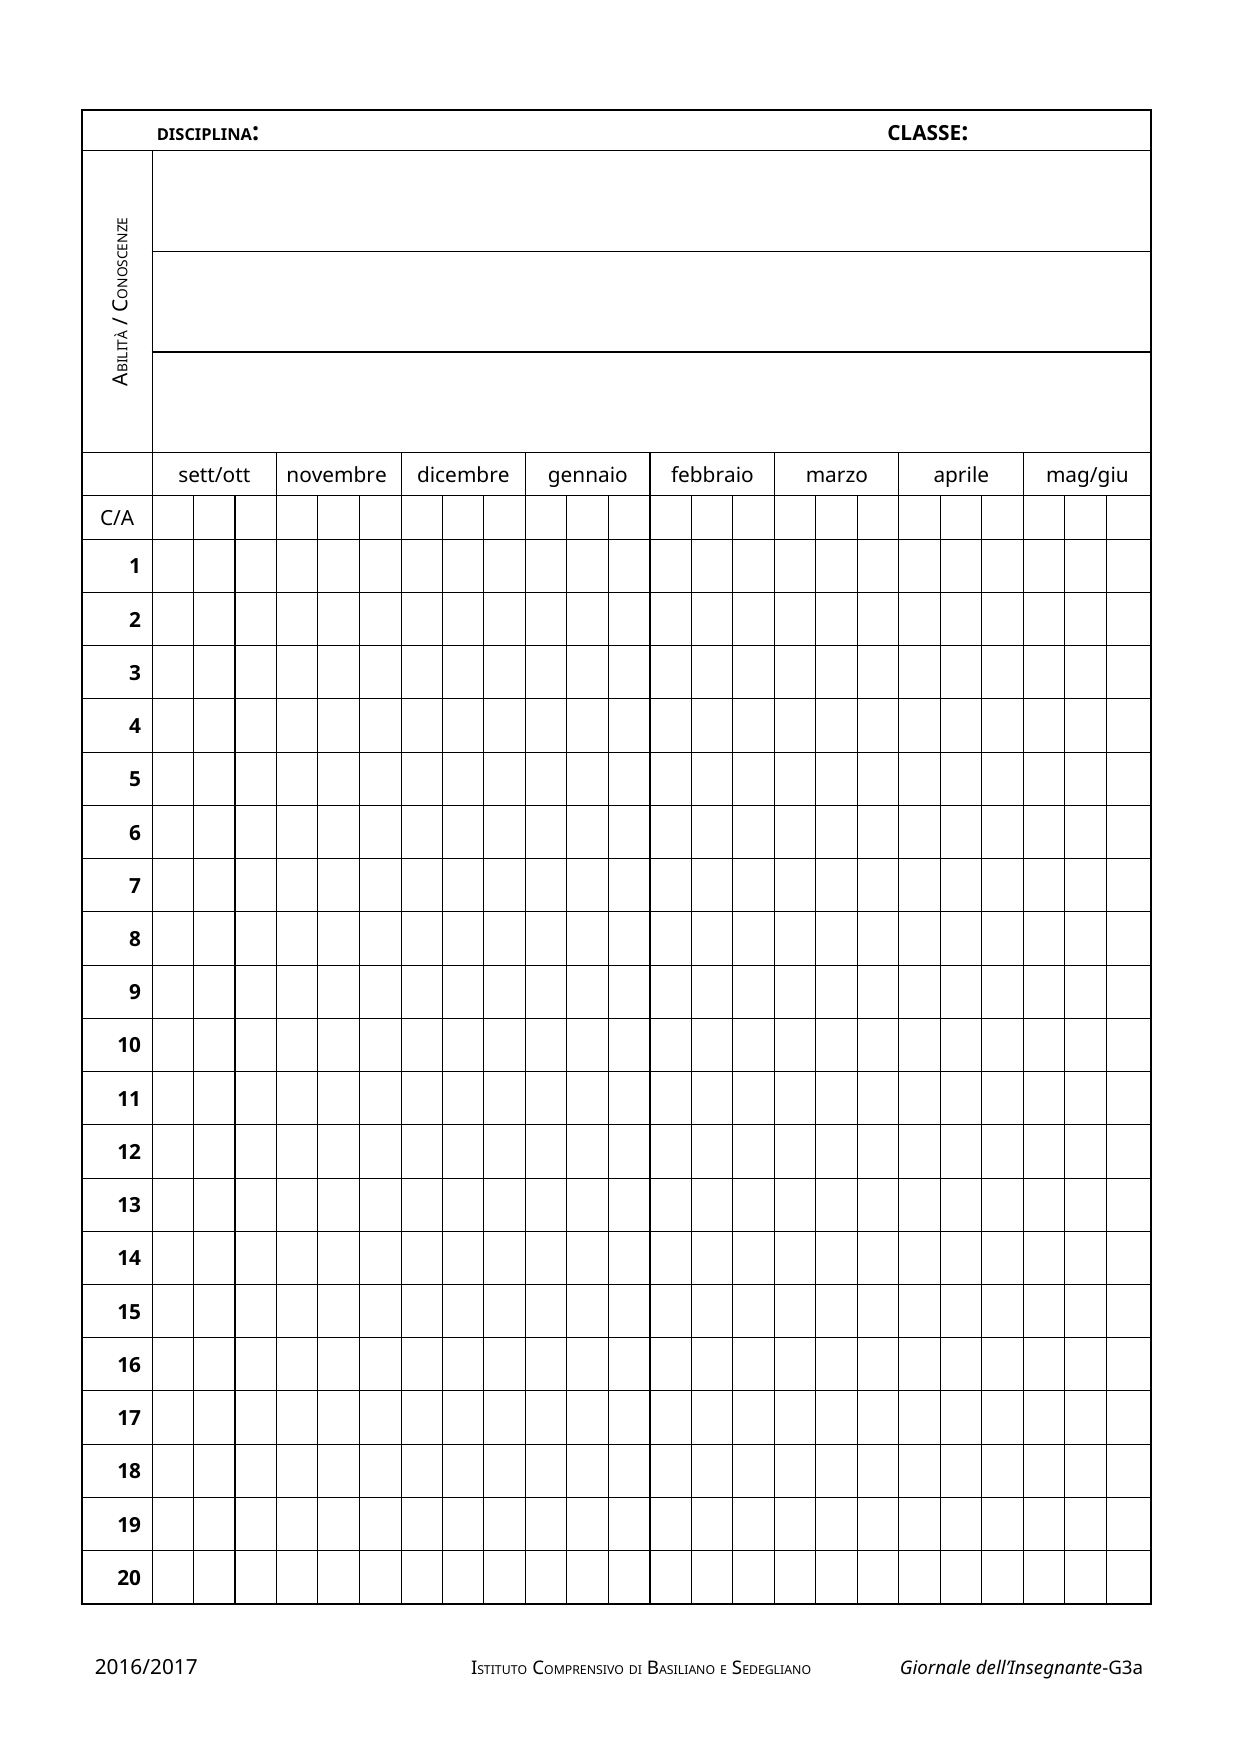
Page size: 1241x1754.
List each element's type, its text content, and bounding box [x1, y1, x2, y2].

table_cell [402, 1338, 442, 1390]
table_cell [277, 1125, 317, 1177]
table_cell [816, 753, 857, 805]
table_cell [609, 966, 649, 1018]
table_cell [816, 1019, 857, 1071]
table_cell [858, 806, 898, 858]
table_cell [1107, 1125, 1150, 1177]
table_cell 11 [83, 1072, 152, 1124]
table_cell [1024, 1338, 1064, 1390]
table_cell [484, 1072, 525, 1124]
table_cell [651, 1232, 691, 1284]
table_cell C/A [83, 496, 152, 539]
table_cell [899, 699, 940, 752]
table_cell [567, 1285, 608, 1337]
table_cell [526, 859, 566, 911]
table_cell [941, 1338, 981, 1390]
table_cell [651, 1019, 691, 1071]
table_cell [194, 859, 234, 911]
table_cell [609, 1338, 649, 1390]
table_cell [567, 859, 608, 911]
table_cell [1065, 1232, 1106, 1284]
table_cell [236, 1551, 276, 1603]
table_cell [775, 1285, 815, 1337]
table_cell [484, 1338, 525, 1390]
table_cell [1107, 593, 1150, 645]
table_cell [153, 699, 193, 752]
table_cell [402, 859, 442, 911]
table_cell [360, 699, 401, 752]
table_cell [1024, 496, 1064, 539]
table_cell [567, 1125, 608, 1177]
table_cell [609, 1551, 649, 1603]
table_cell [567, 1338, 608, 1390]
table_cell [816, 496, 857, 539]
table_cell [816, 966, 857, 1018]
table_cell [858, 1179, 898, 1231]
table_cell [402, 1019, 442, 1071]
table_cell [899, 806, 940, 858]
table_cell [318, 806, 359, 858]
table_cell [360, 859, 401, 911]
table_cell [1024, 1498, 1064, 1550]
table_cell [651, 593, 691, 645]
table_cell [194, 1498, 234, 1550]
table_cell [277, 806, 317, 858]
table_cell 10 [83, 1019, 152, 1071]
table_cell [402, 699, 442, 752]
table_cell [567, 1019, 608, 1071]
table_cell [858, 1072, 898, 1124]
table_cell [443, 1232, 483, 1284]
table_cell [153, 1125, 193, 1177]
table_cell [651, 1179, 691, 1231]
table_cell [858, 1019, 898, 1071]
table_cell [194, 1072, 234, 1124]
table_cell [194, 912, 234, 964]
table_cell [484, 966, 525, 1018]
table_cell [318, 1391, 359, 1443]
table_cell 9 [83, 966, 152, 1018]
table_cell Abilità / Conoscenze [83, 151, 152, 452]
table_cell [733, 1019, 774, 1071]
table_cell [1065, 1445, 1106, 1497]
table_cell [1107, 1498, 1150, 1550]
table_cell [858, 1338, 898, 1390]
table_cell [194, 753, 234, 805]
table_cell 3 [83, 646, 152, 698]
table_cell [899, 646, 940, 698]
table_cell [360, 1179, 401, 1231]
table_cell 8 [83, 912, 152, 964]
table_cell [982, 753, 1023, 805]
table_cell [443, 859, 483, 911]
table_cell [194, 1019, 234, 1071]
table_cell [858, 646, 898, 698]
table_cell [526, 646, 566, 698]
table_cell [982, 1019, 1023, 1071]
table_cell [567, 1232, 608, 1284]
table_cell [1024, 1551, 1064, 1603]
table_cell [775, 1072, 815, 1124]
table_cell [941, 1072, 981, 1124]
table_cell [360, 496, 401, 539]
table_cell [858, 966, 898, 1018]
table_cell [982, 699, 1023, 752]
table_cell [1065, 496, 1106, 539]
table_cell [1065, 859, 1106, 911]
table_cell [733, 699, 774, 752]
table_cell [941, 496, 981, 539]
table_cell [360, 540, 401, 592]
table_cell [775, 646, 815, 698]
table_cell [484, 699, 525, 752]
table_cell [526, 1179, 566, 1231]
table_cell [153, 912, 193, 964]
table_cell [1065, 1498, 1106, 1550]
table_cell [858, 1551, 898, 1603]
table_cell [484, 1285, 525, 1337]
table_cell [858, 1498, 898, 1550]
table_cell [1107, 966, 1150, 1018]
table_cell [775, 1338, 815, 1390]
table_cell [1107, 540, 1150, 592]
table_cell [651, 496, 691, 539]
table_cell [318, 1125, 359, 1177]
table_cell [1065, 1285, 1106, 1337]
table_cell [609, 1179, 649, 1231]
table_cell 14 [83, 1232, 152, 1284]
table_cell [318, 540, 359, 592]
table_cell [1024, 1072, 1064, 1124]
table_cell [318, 1498, 359, 1550]
table_cell [526, 1072, 566, 1124]
table_cell [1024, 806, 1064, 858]
table_cell [609, 806, 649, 858]
table_cell [484, 1391, 525, 1443]
table_cell [651, 646, 691, 698]
table_cell [609, 1072, 649, 1124]
table_cell [692, 912, 732, 964]
table_cell [318, 1338, 359, 1390]
table_cell [651, 859, 691, 911]
table_cell [1065, 593, 1106, 645]
table_cell [982, 496, 1023, 539]
table_cell [236, 1391, 276, 1443]
table_cell [982, 1072, 1023, 1124]
table_cell [609, 699, 649, 752]
table_cell [816, 806, 857, 858]
table_cell [609, 496, 649, 539]
table_cell 13 [83, 1179, 152, 1231]
table_cell [941, 1179, 981, 1231]
table_cell [567, 496, 608, 539]
table_cell 17 [83, 1391, 152, 1443]
table_cell [360, 1072, 401, 1124]
table_cell [402, 912, 442, 964]
table_cell [318, 859, 359, 911]
table_cell [816, 1445, 857, 1497]
table_cell [194, 966, 234, 1018]
table_cell [692, 806, 732, 858]
table_cell [236, 859, 276, 911]
table_cell [609, 1019, 649, 1071]
table_cell [402, 1391, 442, 1443]
table_cell [360, 1338, 401, 1390]
table_cell [941, 966, 981, 1018]
table_cell [360, 806, 401, 858]
table_cell [858, 496, 898, 539]
table_cell [443, 1338, 483, 1390]
table_cell [692, 1232, 732, 1284]
table_cell [1024, 1232, 1064, 1284]
table_cell [526, 540, 566, 592]
table_cell [858, 1391, 898, 1443]
table_cell [1107, 1072, 1150, 1124]
table_cell [1065, 1551, 1106, 1603]
table_cell [443, 1445, 483, 1497]
table_cell [194, 496, 234, 539]
table_cell [484, 1019, 525, 1071]
table_cell [692, 1285, 732, 1337]
table_cell 4 [83, 699, 152, 752]
table_cell [318, 1179, 359, 1231]
table_cell [236, 540, 276, 592]
table_cell [360, 646, 401, 698]
table_cell [858, 1125, 898, 1177]
table_cell [775, 1125, 815, 1177]
table_cell [775, 966, 815, 1018]
table_cell [982, 1285, 1023, 1337]
table_cell [277, 699, 317, 752]
table_cell [318, 646, 359, 698]
table_cell [1024, 1019, 1064, 1071]
table_cell [692, 646, 732, 698]
table_cell [982, 1551, 1023, 1603]
table_cell [982, 1338, 1023, 1390]
table_cell [775, 1019, 815, 1071]
table_cell [153, 1232, 193, 1284]
table_cell [692, 753, 732, 805]
table_cell [277, 1019, 317, 1071]
table_cell 16 [83, 1338, 152, 1390]
table_cell 5 [83, 753, 152, 805]
table_cell [1107, 1179, 1150, 1231]
table_cell [526, 1232, 566, 1284]
table_cell [236, 1179, 276, 1231]
table_cell [318, 912, 359, 964]
table_cell 2 [83, 593, 152, 645]
table_cell [941, 593, 981, 645]
table_cell [153, 1498, 193, 1550]
table_cell [941, 1445, 981, 1497]
table_cell [360, 1551, 401, 1603]
table_cell 19 [83, 1498, 152, 1550]
table_cell [402, 966, 442, 1018]
table_cell [360, 1445, 401, 1497]
table_cell [236, 1338, 276, 1390]
table_cell [443, 1179, 483, 1231]
table_cell [236, 1445, 276, 1497]
table_cell [982, 1125, 1023, 1177]
table_cell [775, 1391, 815, 1443]
table_cell [1107, 1445, 1150, 1497]
table_cell [692, 1072, 732, 1124]
table_cell [526, 1445, 566, 1497]
table_cell [609, 540, 649, 592]
table_cell [816, 1285, 857, 1337]
table_cell [318, 753, 359, 805]
table_cell [526, 753, 566, 805]
table_cell [899, 1179, 940, 1231]
table_cell [402, 1072, 442, 1124]
table_cell [941, 1125, 981, 1177]
table_cell [1107, 1551, 1150, 1603]
table_cell [733, 1551, 774, 1603]
table_cell [443, 646, 483, 698]
table_cell [1107, 1285, 1150, 1337]
table_cell [1065, 753, 1106, 805]
table_cell [567, 1391, 608, 1443]
table_cell [153, 806, 193, 858]
table_cell [899, 540, 940, 592]
table_cell [526, 699, 566, 752]
table_cell [443, 699, 483, 752]
table_cell [194, 699, 234, 752]
table_cell [526, 1391, 566, 1443]
table_cell [1107, 1338, 1150, 1390]
table_cell [733, 912, 774, 964]
table_cell [1065, 1125, 1106, 1177]
table_cell [318, 1551, 359, 1603]
table_cell [1065, 646, 1106, 698]
table_cell [1065, 966, 1106, 1018]
table_cell [567, 1072, 608, 1124]
table_cell [1107, 1019, 1150, 1071]
table_cell [153, 1285, 193, 1337]
table_cell [153, 646, 193, 698]
table_cell dicembre [402, 453, 525, 495]
table_cell [236, 806, 276, 858]
table_cell [443, 1285, 483, 1337]
table_cell [733, 646, 774, 698]
table_cell [1024, 646, 1064, 698]
table_cell [484, 646, 525, 698]
table_cell [775, 912, 815, 964]
table_cell [858, 699, 898, 752]
table_cell [153, 1391, 193, 1443]
table_cell [402, 753, 442, 805]
table_cell [858, 593, 898, 645]
table_cell [194, 540, 234, 592]
table_cell [816, 1125, 857, 1177]
table_cell [1065, 699, 1106, 752]
table_cell [360, 1125, 401, 1177]
table_cell [526, 1338, 566, 1390]
table_cell 15 [83, 1285, 152, 1337]
table_cell [941, 699, 981, 752]
table_cell [236, 1232, 276, 1284]
table_cell [1024, 859, 1064, 911]
table_cell [402, 1285, 442, 1337]
table_cell [236, 593, 276, 645]
table_cell [982, 1391, 1023, 1443]
table_cell [1024, 540, 1064, 592]
table_cell [443, 912, 483, 964]
table_cell [194, 1232, 234, 1284]
table_cell [318, 593, 359, 645]
table_cell [1024, 753, 1064, 805]
table_cell [733, 1232, 774, 1284]
table_cell [1024, 1445, 1064, 1497]
table_cell [194, 1338, 234, 1390]
table_cell [277, 1498, 317, 1550]
table_cell [733, 806, 774, 858]
table_cell [318, 699, 359, 752]
table_cell [899, 1072, 940, 1124]
table_cell [526, 1285, 566, 1337]
table_cell [567, 806, 608, 858]
table_cell [899, 1551, 940, 1603]
table_cell [443, 753, 483, 805]
table_cell [443, 540, 483, 592]
table_cell [277, 1551, 317, 1603]
table_cell [443, 1125, 483, 1177]
table_cell [816, 593, 857, 645]
table_cell [651, 1285, 691, 1337]
table_cell [484, 540, 525, 592]
table_cell [858, 1232, 898, 1284]
table_cell [609, 646, 649, 698]
table_cell [775, 753, 815, 805]
table_cell [692, 1338, 732, 1390]
table_cell [318, 1445, 359, 1497]
table_cell [153, 1445, 193, 1497]
table_cell [1107, 496, 1150, 539]
table_cell [402, 806, 442, 858]
table_cell [1024, 912, 1064, 964]
table_cell [153, 859, 193, 911]
table_cell [277, 1445, 317, 1497]
table_cell [651, 966, 691, 1018]
table_cell [360, 593, 401, 645]
table_cell [609, 1391, 649, 1443]
table_cell [1107, 1232, 1150, 1284]
table_cell [733, 859, 774, 911]
table_cell [360, 1498, 401, 1550]
table_cell [609, 1285, 649, 1337]
table_cell [816, 646, 857, 698]
table_cell [1065, 1179, 1106, 1231]
table_cell [899, 1125, 940, 1177]
table_cell [277, 540, 317, 592]
table_cell [733, 1445, 774, 1497]
table_cell [484, 1232, 525, 1284]
table_cell [775, 1179, 815, 1231]
table_cell [651, 753, 691, 805]
table_cell [277, 859, 317, 911]
table_cell sett/ott [153, 453, 276, 495]
table_cell [941, 806, 981, 858]
table_cell [899, 753, 940, 805]
table_cell [277, 593, 317, 645]
table_cell aprile [899, 453, 1023, 495]
table_cell [567, 1179, 608, 1231]
table_cell [858, 912, 898, 964]
table_cell [692, 540, 732, 592]
table_cell [153, 966, 193, 1018]
table_cell [277, 1338, 317, 1390]
table_cell [899, 1445, 940, 1497]
table_cell [899, 859, 940, 911]
table_cell [443, 1019, 483, 1071]
table_cell [443, 1391, 483, 1443]
table_cell [941, 1285, 981, 1337]
table_cell [1024, 1285, 1064, 1337]
table_cell [194, 593, 234, 645]
table_cell [899, 1498, 940, 1550]
table_cell [443, 496, 483, 539]
table_cell [402, 496, 442, 539]
table_cell [899, 496, 940, 539]
table_cell [443, 1072, 483, 1124]
table_cell [941, 1551, 981, 1603]
table_cell [609, 593, 649, 645]
table_cell [277, 1232, 317, 1284]
table_cell [609, 1445, 649, 1497]
table_cell [899, 1232, 940, 1284]
table_cell [775, 1232, 815, 1284]
table_cell [318, 1072, 359, 1124]
table_cell [692, 1125, 732, 1177]
table_cell [443, 593, 483, 645]
table_cell [484, 1445, 525, 1497]
table_cell 6 [83, 806, 152, 858]
table_cell [982, 912, 1023, 964]
table_cell [816, 540, 857, 592]
table_cell [567, 540, 608, 592]
table_cell 7 [83, 859, 152, 911]
table_cell [484, 1125, 525, 1177]
table_cell [733, 753, 774, 805]
table_cell [816, 699, 857, 752]
table_cell gennaio [526, 453, 649, 495]
table_cell [775, 496, 815, 539]
table_cell [816, 1232, 857, 1284]
table_cell [1024, 593, 1064, 645]
table_cell [1065, 540, 1106, 592]
table_cell [360, 966, 401, 1018]
table_cell [236, 496, 276, 539]
table_cell [153, 1019, 193, 1071]
table_cell [609, 1125, 649, 1177]
table_cell [526, 496, 566, 539]
table_cell [153, 1179, 193, 1231]
table_cell [1065, 1338, 1106, 1390]
table_cell [1107, 912, 1150, 964]
table_cell [941, 1232, 981, 1284]
table_cell [1107, 699, 1150, 752]
table_cell [775, 540, 815, 592]
table_cell [733, 1285, 774, 1337]
table_cell [194, 1445, 234, 1497]
table_cell [1107, 646, 1150, 698]
table_cell [733, 1179, 774, 1231]
table_cell [733, 1125, 774, 1177]
table_cell [651, 1551, 691, 1603]
table_cell [236, 699, 276, 752]
table_cell [360, 1285, 401, 1337]
table_cell [277, 496, 317, 539]
table_cell [484, 859, 525, 911]
table_cell [484, 1179, 525, 1231]
table_header disciplina: [83, 111, 270, 150]
table_cell 20 [83, 1551, 152, 1603]
table_cell [816, 1551, 857, 1603]
table_cell [816, 1179, 857, 1231]
table_cell [153, 593, 193, 645]
table_cell [858, 1285, 898, 1337]
table_cell [775, 593, 815, 645]
table_cell [775, 806, 815, 858]
table_cell [567, 593, 608, 645]
table_cell [277, 1391, 317, 1443]
table_cell [567, 912, 608, 964]
table_cell 12 [83, 1125, 152, 1177]
table_cell [609, 753, 649, 805]
table_cell [1065, 1019, 1106, 1071]
table_cell [899, 1019, 940, 1071]
table_cell [360, 1391, 401, 1443]
table_cell [1107, 753, 1150, 805]
table_cell [692, 1498, 732, 1550]
table_cell [277, 966, 317, 1018]
table_cell [153, 540, 193, 592]
table_cell [941, 540, 981, 592]
table_cell [816, 859, 857, 911]
table_cell [816, 1391, 857, 1443]
table_cell [651, 912, 691, 964]
table_cell [775, 699, 815, 752]
table_cell [194, 1125, 234, 1177]
table_cell [153, 1338, 193, 1390]
table_cell [1065, 1391, 1106, 1443]
table_cell [1024, 1125, 1064, 1177]
table_cell [982, 593, 1023, 645]
table_cell [899, 1338, 940, 1390]
table_cell [402, 1125, 442, 1177]
table_cell [899, 1391, 940, 1443]
table_cell [526, 1498, 566, 1550]
table_cell [651, 540, 691, 592]
table_cell [982, 646, 1023, 698]
table_cell [692, 699, 732, 752]
table_cell [526, 593, 566, 645]
table_cell [402, 540, 442, 592]
table_cell [153, 1551, 193, 1603]
table_cell [692, 966, 732, 1018]
table_cell [484, 1551, 525, 1603]
table_header [270, 111, 876, 150]
table_cell [360, 912, 401, 964]
table_cell [318, 966, 359, 1018]
table_cell [402, 1551, 442, 1603]
table_cell [236, 753, 276, 805]
table_cell [899, 966, 940, 1018]
table_cell [277, 646, 317, 698]
table_cell [236, 1019, 276, 1071]
table_cell [526, 912, 566, 964]
table_header Classe: [876, 111, 979, 150]
table_cell [733, 1072, 774, 1124]
table_cell [153, 753, 193, 805]
table_cell [609, 859, 649, 911]
table_cell [526, 966, 566, 1018]
table_cell [816, 1498, 857, 1550]
table_cell [526, 806, 566, 858]
table_cell [277, 1179, 317, 1231]
table_cell [775, 1551, 815, 1603]
table_cell [609, 1498, 649, 1550]
table_cell [567, 966, 608, 1018]
table_cell [692, 1551, 732, 1603]
table_cell [443, 1551, 483, 1603]
table_cell [194, 1391, 234, 1443]
table_cell [1065, 1072, 1106, 1124]
table_cell [484, 496, 525, 539]
table_cell [733, 540, 774, 592]
table_cell [484, 806, 525, 858]
table_cell [858, 859, 898, 911]
table_cell [277, 1285, 317, 1337]
table_cell [816, 912, 857, 964]
table_cell marzo [775, 453, 898, 495]
table_cell [816, 1338, 857, 1390]
table_cell [858, 540, 898, 592]
table_cell [277, 753, 317, 805]
table_cell [899, 1285, 940, 1337]
table_cell [526, 1551, 566, 1603]
table_cell [1024, 966, 1064, 1018]
table_cell [526, 1125, 566, 1177]
table_cell [318, 1232, 359, 1284]
table_cell [484, 753, 525, 805]
table_cell [775, 859, 815, 911]
table_cell [236, 1072, 276, 1124]
table_cell novembre [277, 453, 401, 495]
table_cell [360, 1019, 401, 1071]
table_cell [651, 1125, 691, 1177]
table_cell [941, 859, 981, 911]
table_cell [484, 593, 525, 645]
table_cell [360, 1232, 401, 1284]
table_cell [1024, 699, 1064, 752]
table_cell [236, 966, 276, 1018]
table_cell [236, 646, 276, 698]
table_cell [733, 593, 774, 645]
table_cell [651, 1072, 691, 1124]
table_cell [443, 806, 483, 858]
table_cell mag/giu [1024, 453, 1150, 495]
table_cell [402, 1445, 442, 1497]
table_cell [1107, 859, 1150, 911]
table_cell [402, 646, 442, 698]
table_cell [194, 646, 234, 698]
table_cell [692, 1391, 732, 1443]
table_cell [982, 806, 1023, 858]
table_cell [941, 753, 981, 805]
table_cell [318, 1019, 359, 1071]
table_cell [567, 1498, 608, 1550]
table_cell [775, 1445, 815, 1497]
table_cell [236, 1285, 276, 1337]
table_header [979, 111, 1150, 150]
table_cell febbraio [651, 453, 774, 495]
table_cell [360, 753, 401, 805]
table_cell [775, 1498, 815, 1550]
table_cell [899, 593, 940, 645]
table_cell [941, 646, 981, 698]
table_cell [651, 1445, 691, 1497]
table_cell [692, 1019, 732, 1071]
table_cell [153, 252, 1150, 351]
table_cell [236, 1125, 276, 1177]
table_cell [484, 912, 525, 964]
table_cell [153, 1072, 193, 1124]
table_cell [651, 806, 691, 858]
table_cell [1107, 806, 1150, 858]
table_cell [651, 1391, 691, 1443]
table_cell [651, 1338, 691, 1390]
table_cell [692, 593, 732, 645]
table_cell [982, 1498, 1023, 1550]
table_cell [941, 1019, 981, 1071]
table_cell [567, 1445, 608, 1497]
table_cell [982, 1179, 1023, 1231]
table_cell [567, 646, 608, 698]
table_cell [567, 699, 608, 752]
table_cell [733, 496, 774, 539]
table_cell [153, 496, 193, 539]
table_cell [153, 151, 1150, 251]
table_cell [858, 1445, 898, 1497]
table_cell [277, 912, 317, 964]
table_cell [1107, 1391, 1150, 1443]
table_cell [402, 1232, 442, 1284]
table_cell [651, 699, 691, 752]
table_cell [733, 966, 774, 1018]
table_cell [982, 540, 1023, 592]
table_cell [982, 966, 1023, 1018]
table_cell [816, 1072, 857, 1124]
table_cell [982, 859, 1023, 911]
table_cell [526, 1019, 566, 1071]
table_cell [318, 496, 359, 539]
table_cell [733, 1498, 774, 1550]
table_cell [1065, 806, 1106, 858]
table_cell [982, 1232, 1023, 1284]
table_cell [733, 1391, 774, 1443]
table_cell [692, 1179, 732, 1231]
table_cell [194, 1179, 234, 1231]
table_cell [609, 912, 649, 964]
table_cell [402, 593, 442, 645]
table_cell [858, 753, 898, 805]
table_cell [567, 753, 608, 805]
table_cell [941, 912, 981, 964]
table_cell [402, 1179, 442, 1231]
table_cell [153, 353, 1150, 452]
table_cell [692, 859, 732, 911]
table_cell [443, 966, 483, 1018]
table_cell [567, 1551, 608, 1603]
table_cell [982, 1445, 1023, 1497]
table_cell [194, 1551, 234, 1603]
table_cell [1024, 1179, 1064, 1231]
table_cell [402, 1498, 442, 1550]
table_cell [318, 1285, 359, 1337]
table_cell [194, 1285, 234, 1337]
table_cell 18 [83, 1445, 152, 1497]
table_cell [899, 912, 940, 964]
table_cell [194, 806, 234, 858]
table_cell [733, 1338, 774, 1390]
table_cell [692, 1445, 732, 1497]
table_cell 1 [83, 540, 152, 592]
table_cell [1065, 912, 1106, 964]
table_cell [236, 1498, 276, 1550]
table_cell [941, 1391, 981, 1443]
table_cell [941, 1498, 981, 1550]
table_cell [83, 453, 152, 495]
table_cell [1024, 1391, 1064, 1443]
table_cell [443, 1498, 483, 1550]
table_cell [651, 1498, 691, 1550]
table_cell [609, 1232, 649, 1284]
table_cell [692, 496, 732, 539]
table_cell [277, 1072, 317, 1124]
table_cell [484, 1498, 525, 1550]
table_cell [236, 912, 276, 964]
